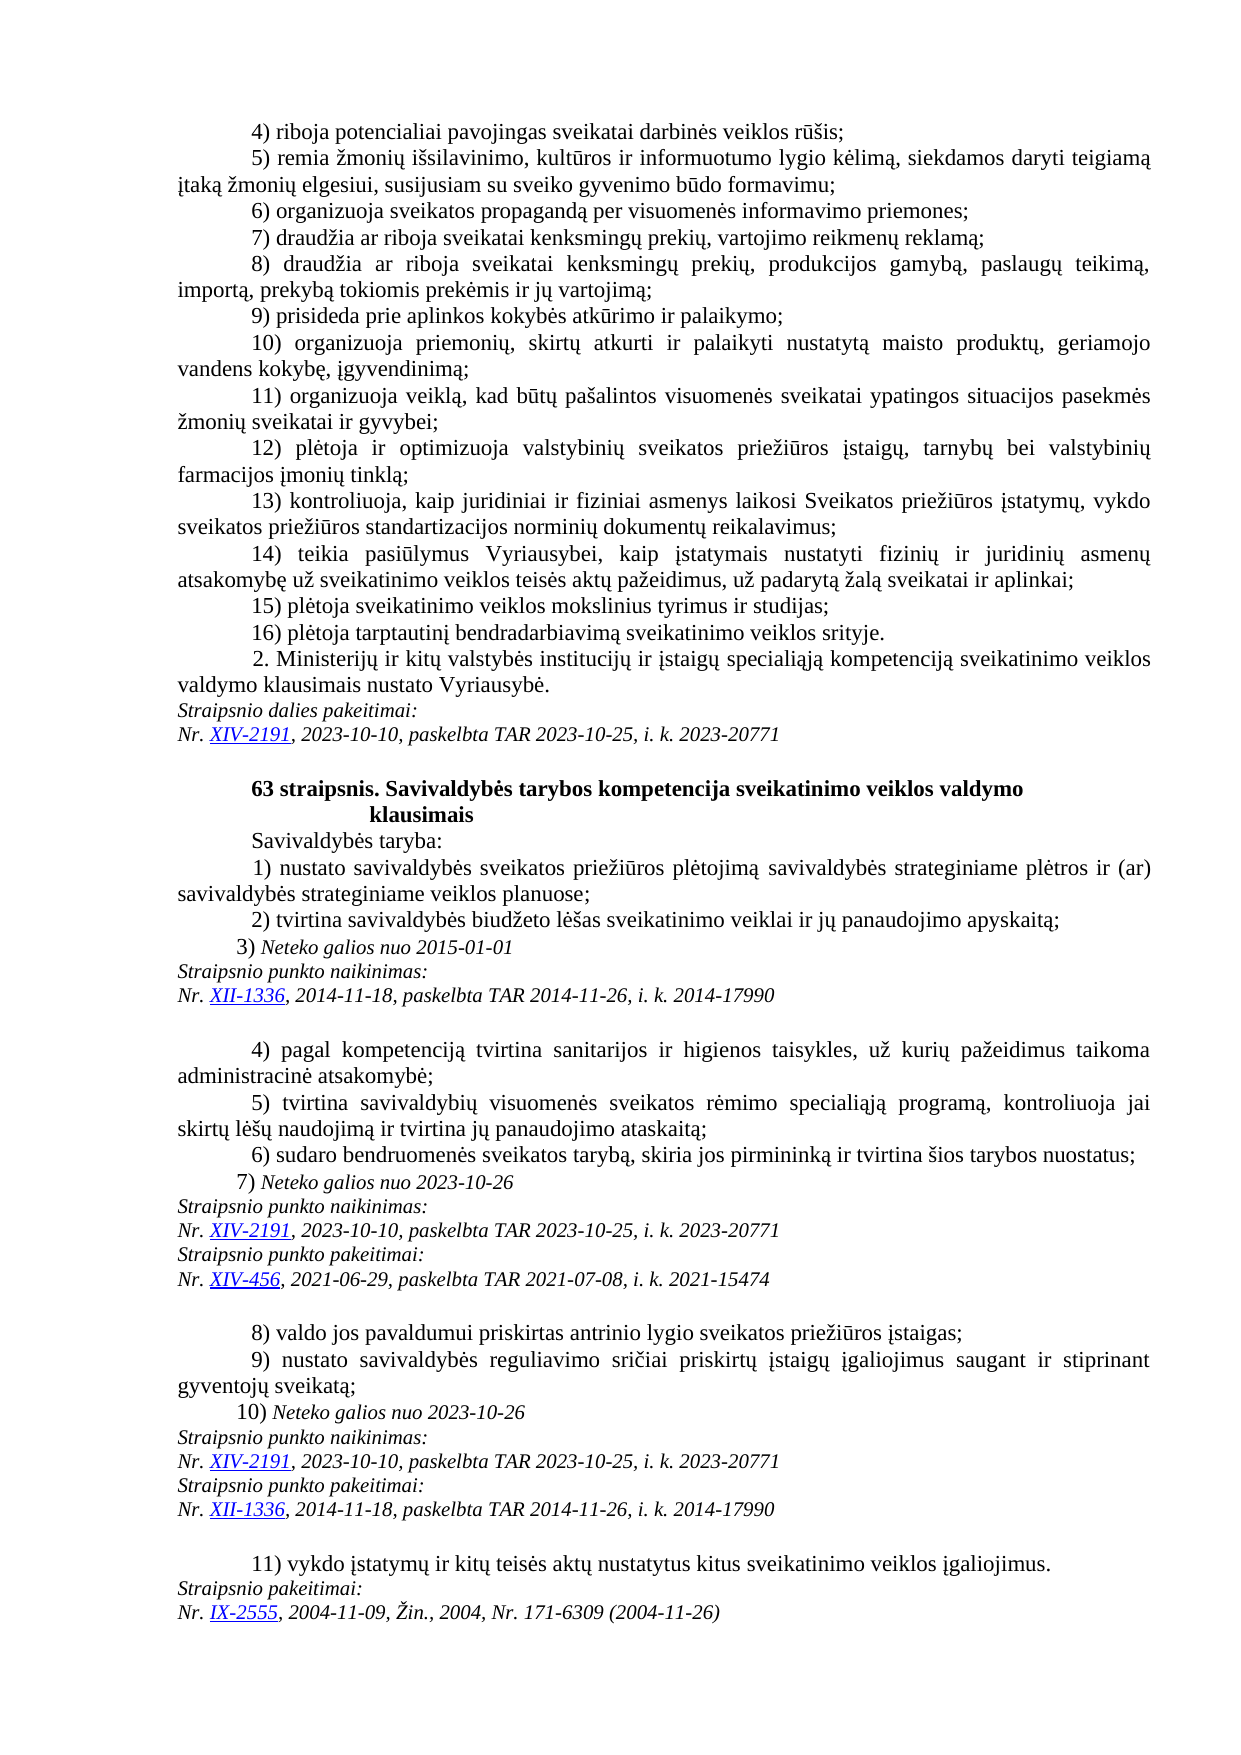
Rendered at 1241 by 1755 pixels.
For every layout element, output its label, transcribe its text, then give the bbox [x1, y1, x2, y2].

text 5) remia žmonių išsilavinimo, kultūros ir informuotumo lygio kėlimą, siekdamos daryti teigiamą įtaką žmonių elgesiui, susijusiam su sveiko gyvenimo būdo formavimu; [177, 144, 1152, 197]
text 6) organizuoja sveikatos propagandą per visuomenės informavimo priemones; [177, 197, 1152, 223]
text Straipsnio dalies pakeitimai: [177, 698, 1152, 722]
text Straipsnio punkto naikinimas: [177, 1194, 1152, 1218]
text 2. Ministerijų ir kitų valstybės institucijų ir įstaigų specialiąją kompetenciją sveikatinimo veiklos valdymo klausimais nustato Vyriausybė. [177, 645, 1152, 698]
text 2) tvirtina savivaldybės biudžeto lėšas sveikatinimo veiklai ir jų panaudojimo apyskaitą; [177, 907, 1152, 933]
text Straipsnio pakeitimai: [177, 1576, 1152, 1600]
text 15) plėtoja sveikatinimo veiklos mokslinius tyrimus ir studijas; [177, 592, 1152, 619]
text 13) kontroliuoja, kaip juridiniai ir fiziniai asmenys laikosi Sveikatos priežiūros įstatymų, vykdo sveikatos priežiūros standartizacijos norminių dokumentų reikalavimus; [177, 487, 1152, 540]
text Nr. XIV-2191, 2023-10-10, paskelbta TAR 2023-10-25, i. k. 2023-20771 [177, 722, 1152, 746]
text 63 straipsnis. Savivaldybės tarybos kompetencija sveikatinimo veiklos valdymo [251, 775, 1152, 801]
text 10) organizuoja priemonių, skirtų atkurti ir palaikyti nustatytą maisto produktų, geriamojo vandens kokybę, įgyvendinimą; [177, 329, 1152, 382]
text Straipsnio punkto pakeitimai: [177, 1242, 1152, 1266]
text Nr. XII-1336, 2014-11-18, paskelbta TAR 2014-11-26, i. k. 2014-17990 [177, 1497, 1152, 1521]
text Nr. XII-1336, 2014-11-18, paskelbta TAR 2014-11-26, i. k. 2014-17990 [177, 983, 1152, 1007]
text 9) nustato savivaldybės reguliavimo sričiai priskirtų įstaigų įgaliojimus saugant ir stiprinant gyventojų sveikatą; [177, 1346, 1152, 1398]
text Straipsnio punkto naikinimas: [177, 959, 1152, 983]
text 8) valdo jos pavaldumui priskirtas antrinio lygio sveikatos priežiūros įstaigas; [177, 1319, 1152, 1346]
text 11) vykdo įstatymų ir kitų teisės aktų nustatytus kitus sveikatinimo veiklos įgaliojimus. [177, 1550, 1152, 1576]
text 10) Neteko galios nuo 2023-10-26 [177, 1398, 1152, 1425]
text 4) pagal kompetenciją tvirtina sanitarijos ir higienos taisykles, už kurių pažeidimus taikoma administracinė atsakomybė; [177, 1036, 1152, 1089]
text 11) organizuoja veiklą, kad būtų pašalintos visuomenės sveikatai ypatingos situacijos pasekmės žmonių sveikatai ir gyvybei; [177, 382, 1152, 434]
text Nr. XIV-2191, 2023-10-10, paskelbta TAR 2023-10-25, i. k. 2023-20771 [177, 1449, 1152, 1473]
text 7) Neteko galios nuo 2023-10-26 [177, 1168, 1152, 1194]
text 4) riboja potencialiai pavojingas sveikatai darbinės veiklos rūšis; [177, 118, 1152, 144]
text 1) nustato savivaldybės sveikatos priežiūros plėtojimą savivaldybės strateginiame plėtros ir (ar) savivaldybės strateginiame veiklos planuose; [177, 854, 1152, 907]
text Straipsnio punkto naikinimas: [177, 1425, 1152, 1449]
text Nr. XIV-456, 2021-06-29, paskelbta TAR 2021-07-08, i. k. 2021-15474 [177, 1266, 1152, 1291]
text 8) draudžia ar riboja sveikatai kenksmingų prekių, produkcijos gamybą, paslaugų teikimą, importą, prekybą tokiomis prekėmis ir jų vartojimą; [177, 250, 1152, 303]
text 14) teikia pasiūlymus Vyriausybei, kaip įstatymais nustatyti fizinių ir juridinių asmenų atsakomybę už sveikatinimo veiklos teisės aktų pažeidimus, už padarytą žalą sveikatai ir aplinkai; [177, 540, 1152, 592]
text 12) plėtoja ir optimizuoja valstybinių sveikatos priežiūros įstaigų, tarnybų bei valstybinių farmacijos įmonių tinklą; [177, 434, 1152, 487]
text Nr. XIV-2191, 2023-10-10, paskelbta TAR 2023-10-25, i. k. 2023-20771 [177, 1218, 1152, 1242]
text 5) tvirtina savivaldybių visuomenės sveikatos rėmimo specialiąją programą, kontroliuoja jai skirtų lėšų naudojimą ir tvirtina jų panaudojimo ataskaitą; [177, 1089, 1152, 1142]
text 6) sudaro bendruomenės sveikatos tarybą, skiria jos pirmininką ir tvirtina šios tarybos nuostatus; [177, 1142, 1152, 1168]
text 9) prisideda prie aplinkos kokybės atkūrimo ir palaikymo; [177, 303, 1152, 329]
text Savivaldybės taryba: [177, 827, 1152, 854]
text Straipsnio punkto pakeitimai: [177, 1473, 1152, 1497]
text 7) draudžia ar riboja sveikatai kenksmingų prekių, vartojimo reikmenų reklamą; [177, 223, 1152, 250]
text 3) Neteko galios nuo 2015-01-01 [177, 933, 1152, 959]
text Nr. IX-2555, 2004-11-09, Žin., 2004, Nr. 171-6309 (2004-11-26) [177, 1600, 1152, 1624]
text klausimais [369, 801, 1152, 827]
text 16) plėtoja tarptautinį bendradarbiavimą sveikatinimo veiklos srityje. [177, 619, 1152, 645]
